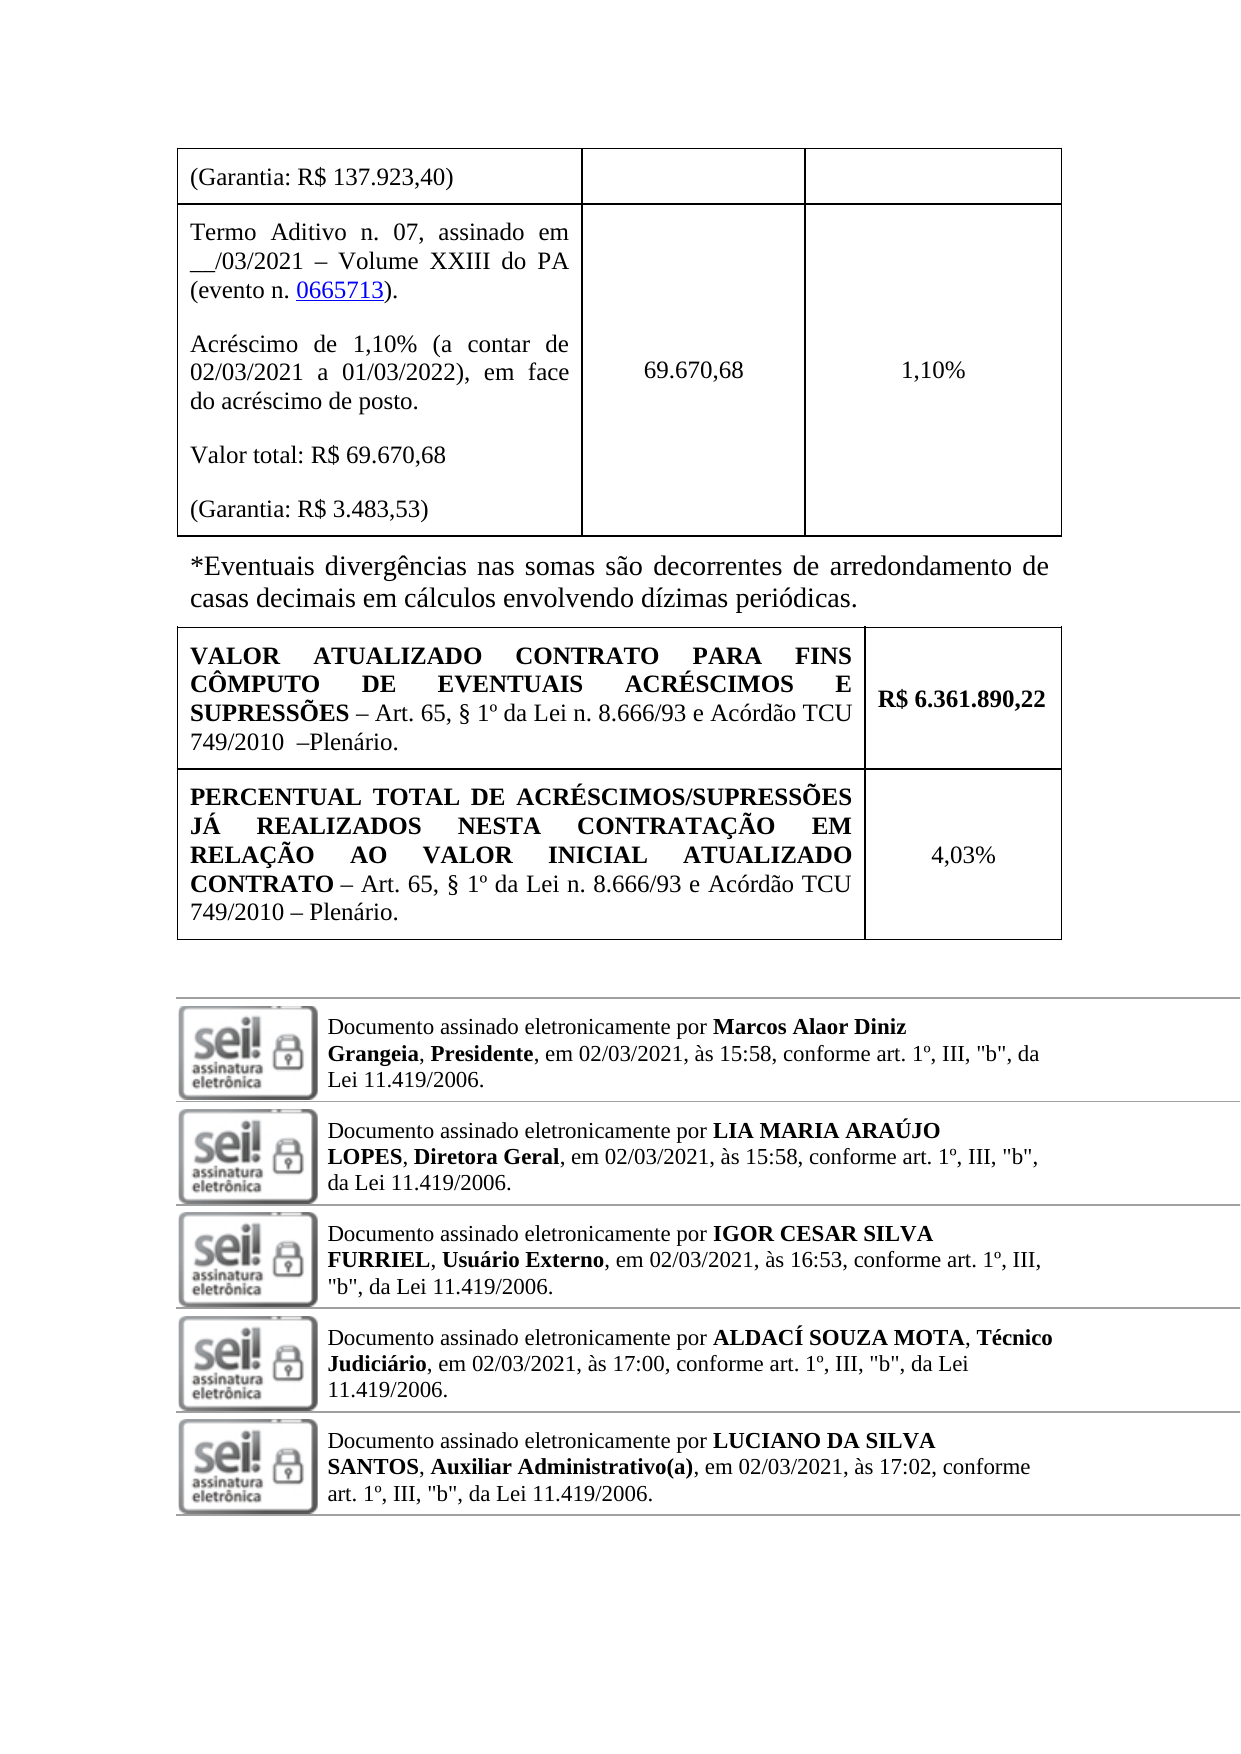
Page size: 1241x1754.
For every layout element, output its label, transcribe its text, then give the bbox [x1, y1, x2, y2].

table_cell [583, 149, 804, 203]
table_header [177, 1315, 326, 1411]
table_cell 1,10% [806, 205, 1061, 535]
table_header Documento assinado eletronicamente por ALDACÍ SOUZA MOTA, Técnico Judiciário, em 02/03/2021, às 17:00, conforme art. 1º, III, "b", da Lei 11.419/2006. [326, 1315, 1063, 1411]
table_cell PERCENTUAL TOTAL DE ACRÉSCIMOS/SUPRESSÕES JÁ REALIZADOS NESTA CONTRATAÇÃO EM RELAÇÃO AO VALOR INICIAL ATUALIZADO CONTRATO – Art. 65, § 1º da Lei n. 8.666/93 e Acórdão TCU 749/2010 – Plenário. [178, 770, 864, 939]
table_header [177, 1005, 326, 1101]
table_header [177, 1108, 326, 1204]
table_cell Termo Aditivo n. 07, assinado em __/03/2021 – Volume XXIII do PA (evento n. 0665713). Acréscimo de 1,10% (a contar de 02/03/2021 a 01/03/2022), em face do acréscimo de posto. Valor total: R$ 69.670,68 (Garantia: R$ 3.483,53) [178, 205, 581, 535]
table_header Documento assinado eletronicamente por Marcos Alaor Diniz Grangeia, Presidente, em 02/03/2021, às 15:58, conforme art. 1º, III, "b", da Lei 11.419/2006. [326, 1005, 1063, 1101]
table_cell 69.670,68 [583, 205, 804, 535]
table_header [177, 1211, 326, 1307]
table_header Documento assinado eletronicamente por LUCIANO DA SILVA SANTOS, Auxiliar Administrativo(a), em 02/03/2021, às 17:02, conforme art. 1º, III, "b", da Lei 11.419/2006. [326, 1418, 1063, 1514]
table_cell 4,03% [866, 770, 1061, 939]
table_header Documento assinado eletronicamente por LIA MARIA ARAÚJO LOPES, Diretora Geral, em 02/03/2021, às 15:58, conforme art. 1º, III, "b", da Lei 11.419/2006. [326, 1108, 1063, 1204]
table_header [177, 1418, 326, 1514]
table_cell (Garantia: R$ 137.923,40) [178, 149, 581, 203]
table_header R$ 6.361.890,22 [866, 628, 1061, 768]
table_header Documento assinado eletronicamente por IGOR CESAR SILVA FURRIEL, Usuário Externo, em 02/03/2021, às 16:53, conforme art. 1º, III, "b", da Lei 11.419/2006. [326, 1211, 1063, 1307]
text *Eventuais divergências nas somas são decorrentes de arredondamento de casas decimais em cálculos envolvendo dízimas periódicas. [190, 549, 1051, 614]
table_header VALOR ATUALIZADO CONTRATO PARA FINS CÔMPUTO DE EVENTUAIS ACRÉSCIMOS E SUPRESSÕES – Art. 65, § 1º da Lei n. 8.666/93 e Acórdão TCU 749/2010 –Plenário. [178, 628, 864, 768]
table_cell [806, 149, 1061, 203]
